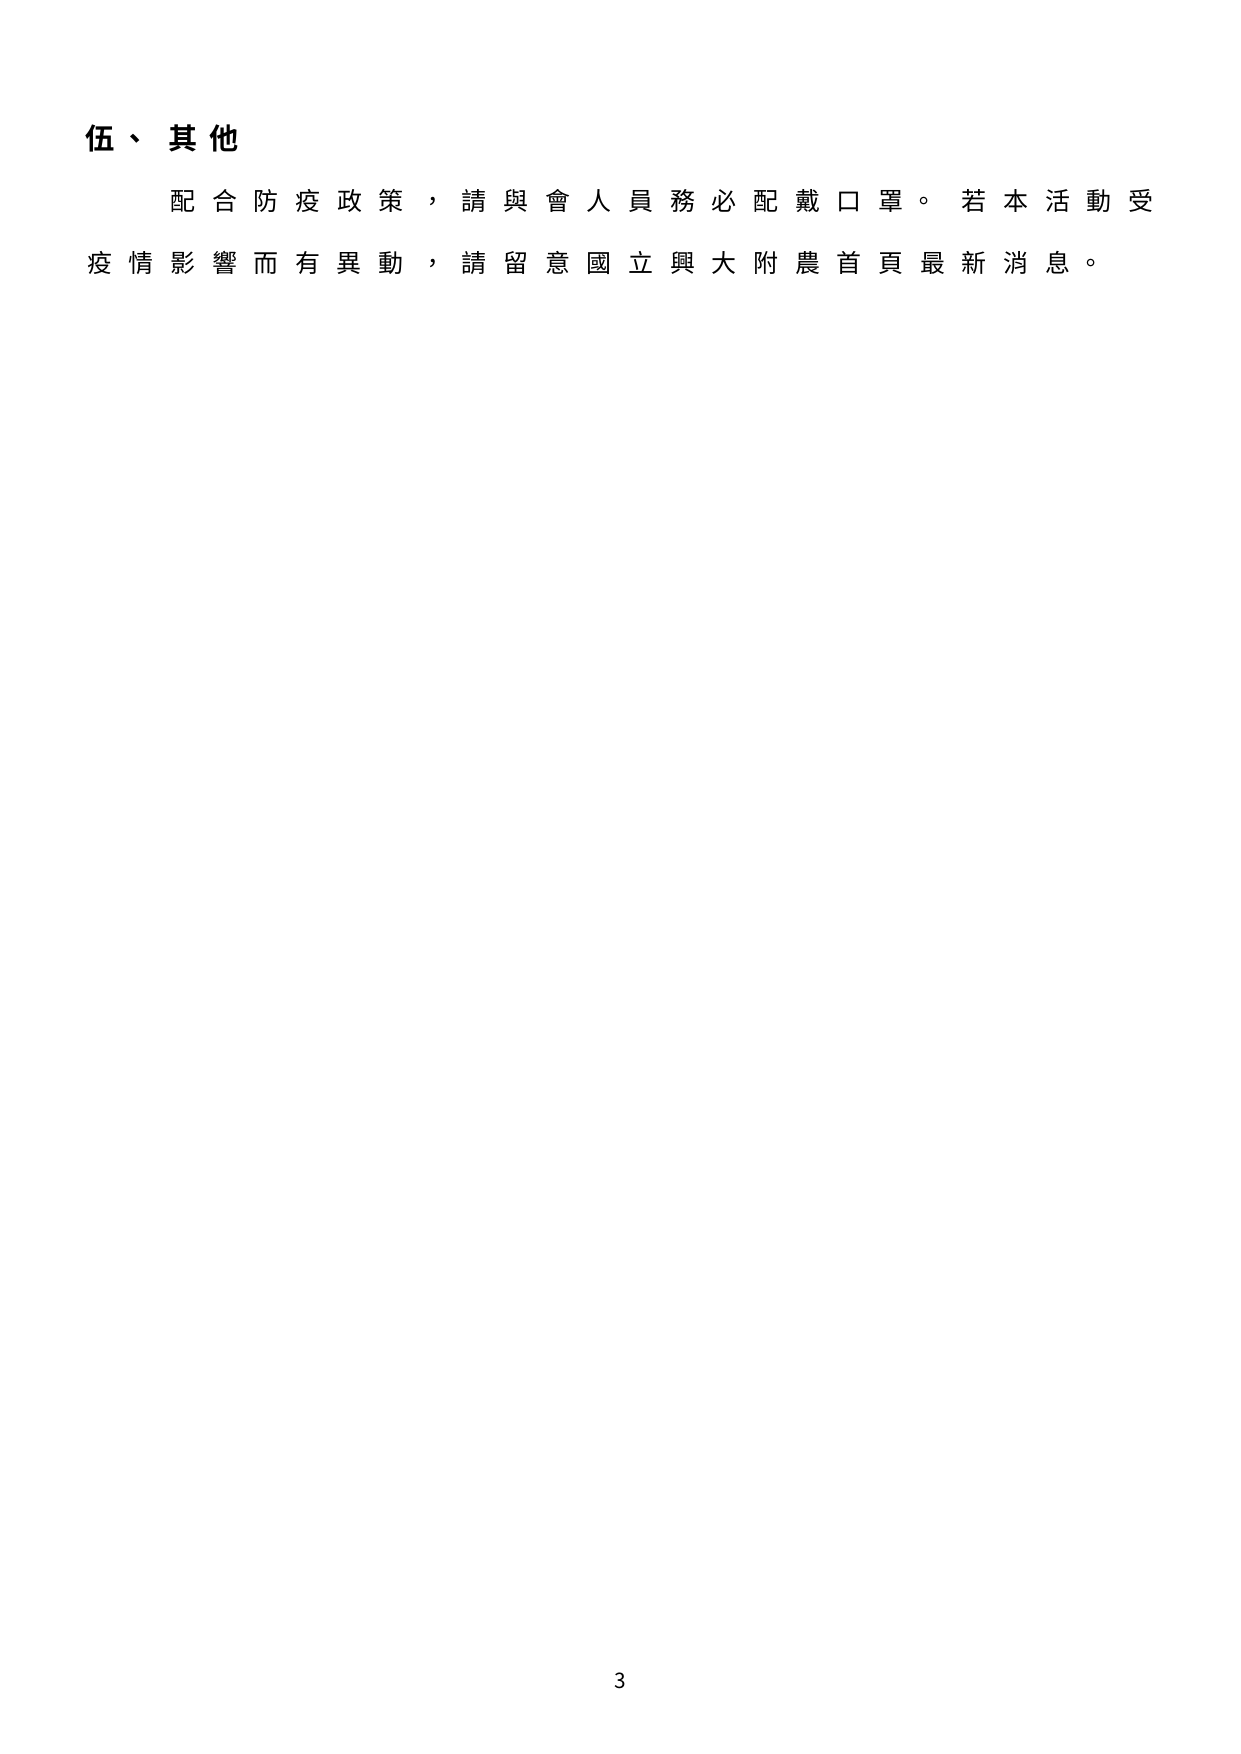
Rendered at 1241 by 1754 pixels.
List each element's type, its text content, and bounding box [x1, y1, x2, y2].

text 伍、其他 [78, 95, 1162, 158]
text 配合防疫政策，請與會人員務必配戴口罩。若本活動受疫情影響而有異動，請留意國立興大附農首頁最新消息。 [78, 158, 1162, 283]
